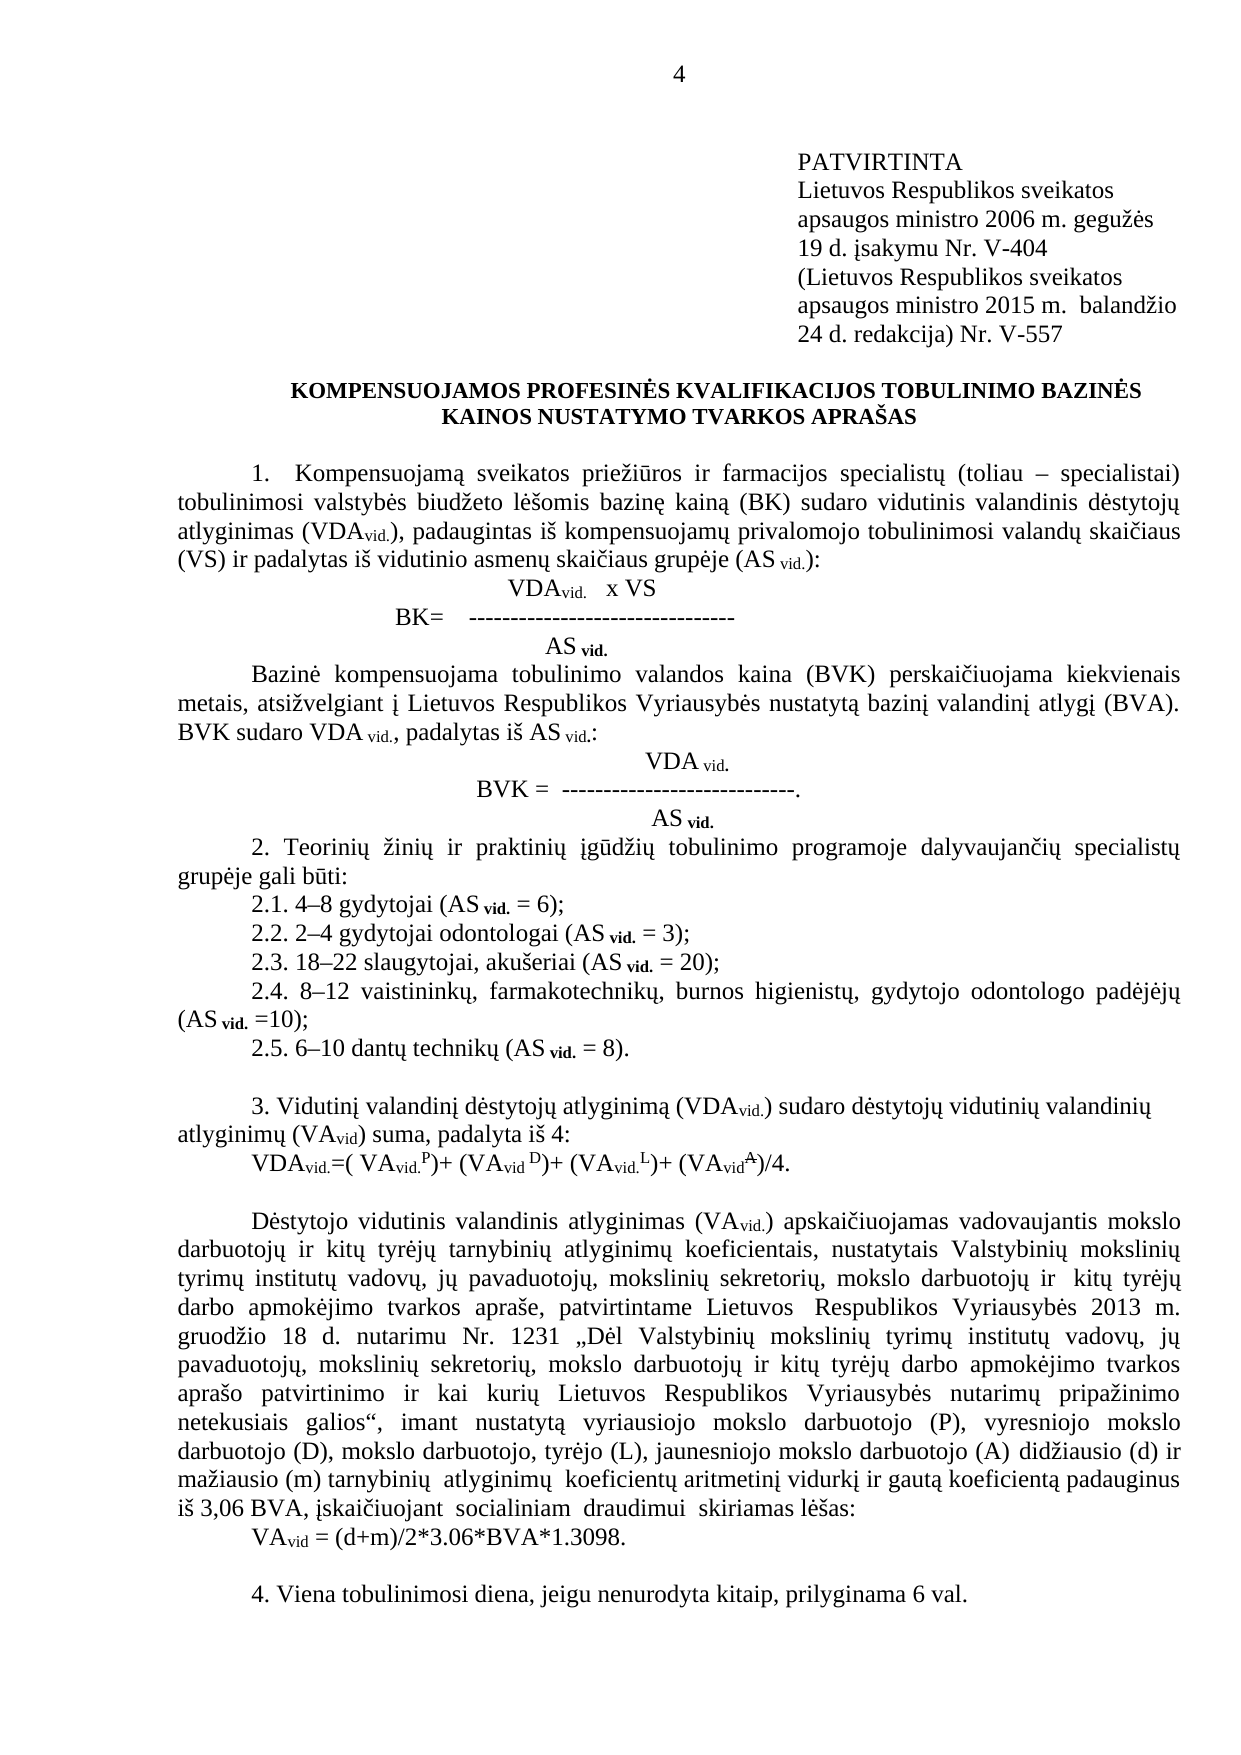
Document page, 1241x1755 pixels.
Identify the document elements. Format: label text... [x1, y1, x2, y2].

text KOMPENSUOJAMOS PROFESINĖS KVALIFIKACIJOS TOBULINIMO BAZINĖS KAINOS NUSTATYMO TVARKOS APRAŠAS [177, 377, 1181, 429]
text Lietuvos Respublikos sveikatos apsaugos ministro 2006 m. gegužės 19 d. įsakymu Nr. V-404 [797, 176, 1181, 262]
text 1. Kompensuojamą sveikatos priežiūros ir farmacijos specialistų (toliau – specialistai) tobulinimosi valstybės biudžeto lėšomis bazinę kainą (BK) sudaro vidutinis valandinis dėstytojų atlyginimas (VDAvid.), padaugintas iš kompensuojamų privalomojo tobulinimosi valandų skaičiaus (VS) ir padalytas iš vidutinio asmenų skaičiaus grupėje (AS vid.): [177, 458, 1181, 573]
text 2.4. 8–12 vaistininkų, farmakotechnikų, burnos higienistų, gydytojo odontologo padėjėjų (AS vid. =10); [177, 976, 1181, 1033]
text BK= -------------------------------- [177, 602, 1181, 631]
text VDAvid.=( VAvid.P)+ (VAvid D)+ (VAvid.L)+ (VAvidA)/4. [177, 1148, 1181, 1177]
text 2.3. 18–22 slaugytojai, akušeriai (AS vid. = 20); [177, 947, 1181, 976]
text VAvid = (d+m)/2*3.06*BVA*1.3098. [177, 1522, 1181, 1551]
text BVK = ----------------------------. [177, 774, 1181, 803]
text 4. Viena tobulinimosi diena, jeigu nenurodyta kitaip, prilyginama 6 val. [177, 1579, 1181, 1608]
text AS vid. [177, 803, 1181, 832]
text 3. Vidutinį valandinį dėstytojų atlyginimą (VDAvid.) sudaro dėstytojų vidutinių valandinių atlyginimų (VAvid) suma, padalyta iš 4: [177, 1091, 1181, 1148]
text 2. Teorinių žinių ir praktinių įgūdžių tobulinimo programoje dalyvaujančių specialistų grupėje gali būti: [177, 832, 1181, 889]
text 2.2. 2–4 gydytojai odontologai (AS vid. = 3); [177, 918, 1181, 947]
text Bazinė kompensuojama tobulinimo valandos kaina (BVK) perskaičiuojama kiekvienais metais, atsižvelgiant į Lietuvos Respublikos Vyriausybės nustatytą bazinį valandinį atlygį (BVA). BVK sudaro VDA vid., padalytas iš AS vid.: [177, 659, 1181, 746]
text AS vid. [177, 631, 1181, 659]
text VDA vid. [177, 746, 1181, 774]
text PATVIRTINTA [797, 147, 1181, 176]
text 2.1. 4–8 gydytojai (AS vid. = 6); [177, 889, 1181, 918]
text 2.5. 6–10 dantų technikų (AS vid. = 8). [177, 1033, 1181, 1062]
text Dėstytojo vidutinis valandinis atlyginimas (VAvid.) apskaičiuojamas vadovaujantis mokslo darbuotojų ir kitų tyrėjų tarnybinių atlyginimų koeficientais, nustatytais Valstybinių mokslinių tyrimų institutų vadovų, jų pavaduotojų, mokslinių sekretorių, mokslo darbuotojų ir kitų tyrėjų darbo apmokėjimo tvarkos apraše, patvirtintame Lietuvos Respublikos Vyriausybės 2013 m. gruodžio 18 d. nutarimu Nr. 1231 „Dėl Valstybinių mokslinių tyrimų institutų vadovų, jų pavaduotojų, mokslinių sekretorių, mokslo darbuotojų ir kitų tyrėjų darbo apmokėjimo tvarkos aprašo patvirtinimo ir kai kurių Lietuvos Respublikos Vyriausybės nutarimų pripažinimo netekusiais galios“, imant nustatytą vyriausiojo mokslo darbuotojo (P), vyresniojo mokslo darbuotojo (D), mokslo darbuotojo, tyrėjo (L), jaunesniojo mokslo darbuotojo (A) didžiausio (d) ir mažiausio (m) tarnybinių atlyginimų koeficientų aritmetinį vidurkį ir gautą koeficientą padauginus iš 3,06 BVA, įskaičiuojant socialiniam draudimui skiriamas lėšas: [177, 1206, 1181, 1522]
text (Lietuvos Respublikos sveikatos apsaugos ministro 2015 m. balandžio 24 d. redakcija) Nr. V-557 [797, 262, 1181, 348]
text VDAvid. x VS [177, 573, 1181, 602]
